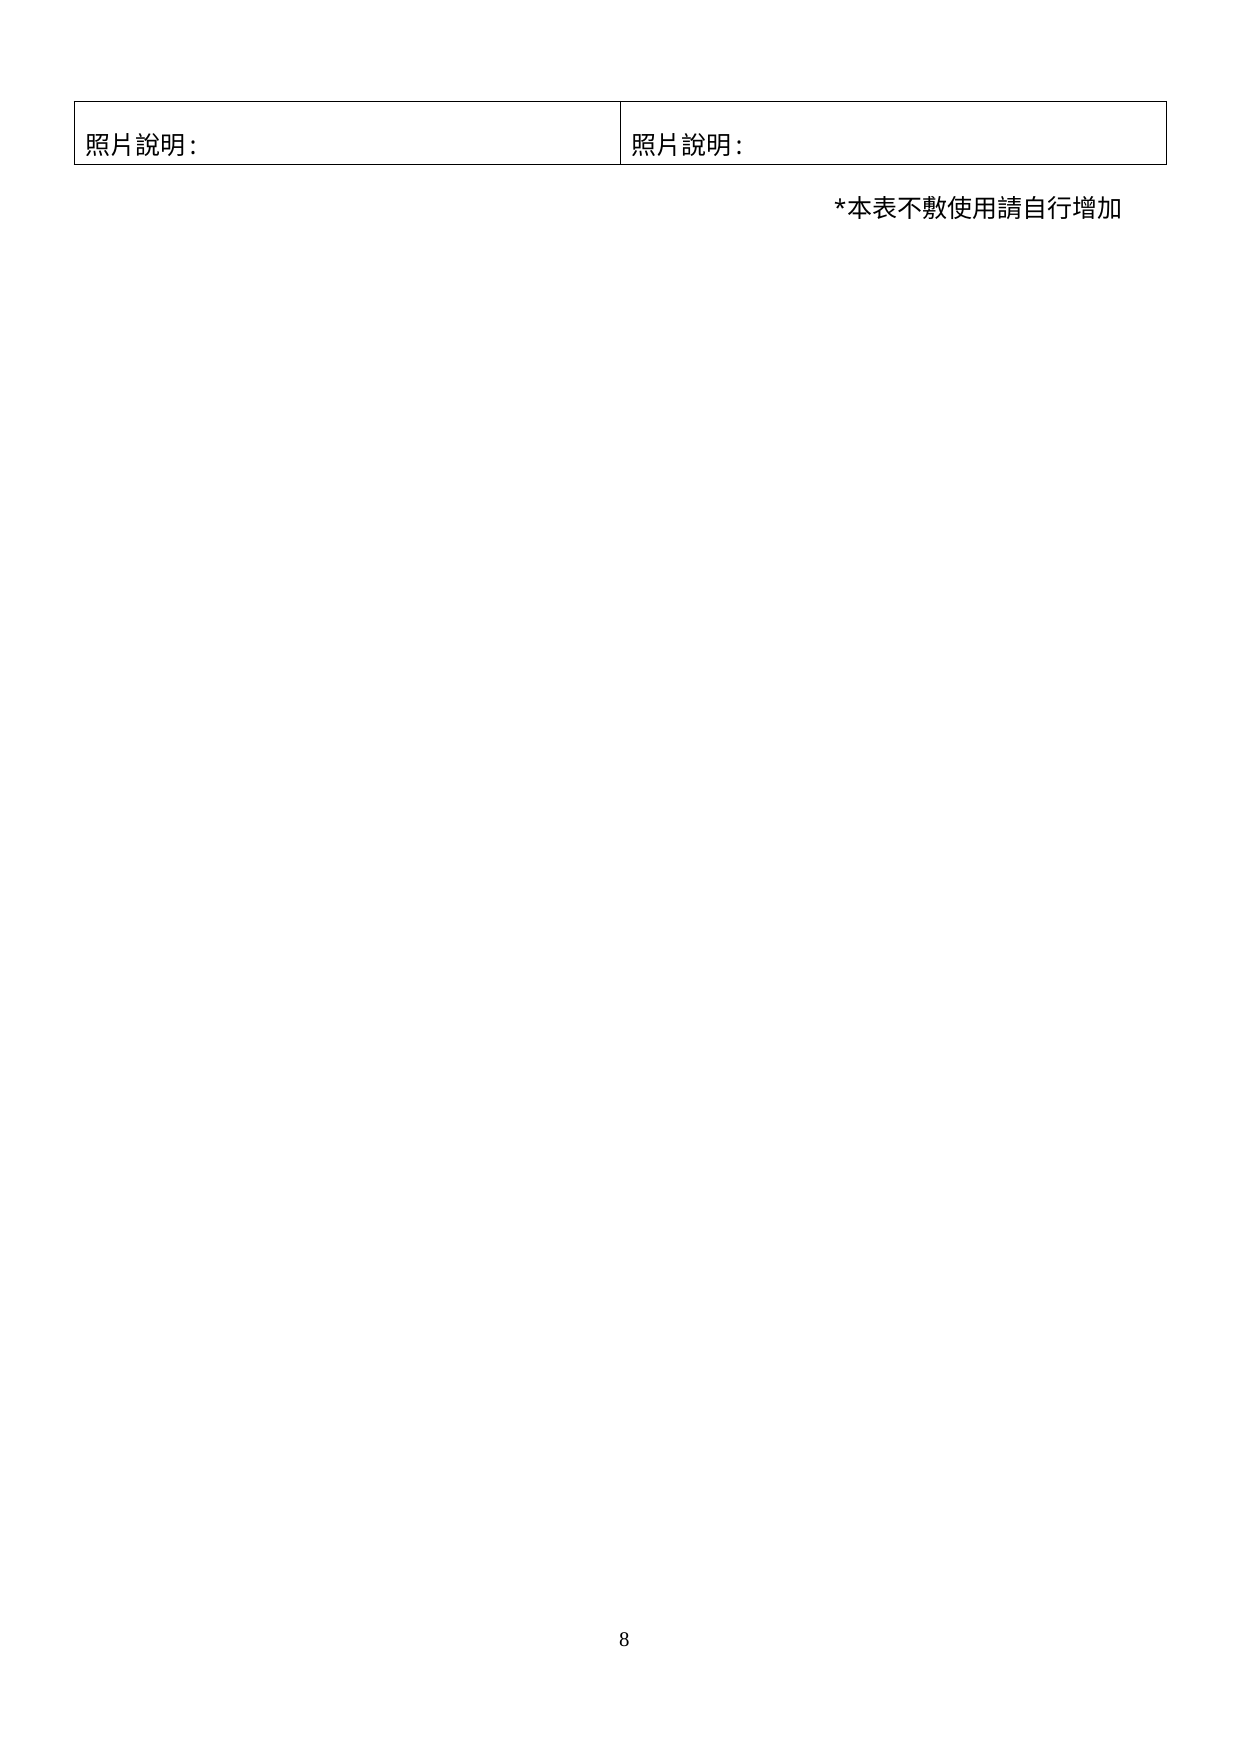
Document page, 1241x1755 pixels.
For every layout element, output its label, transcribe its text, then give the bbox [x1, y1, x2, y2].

table_cell 照片說明: [621, 102, 1166, 164]
text *本表不敷使用請自行增加 [118, 165, 1122, 228]
table_cell 照片說明: [75, 102, 620, 164]
